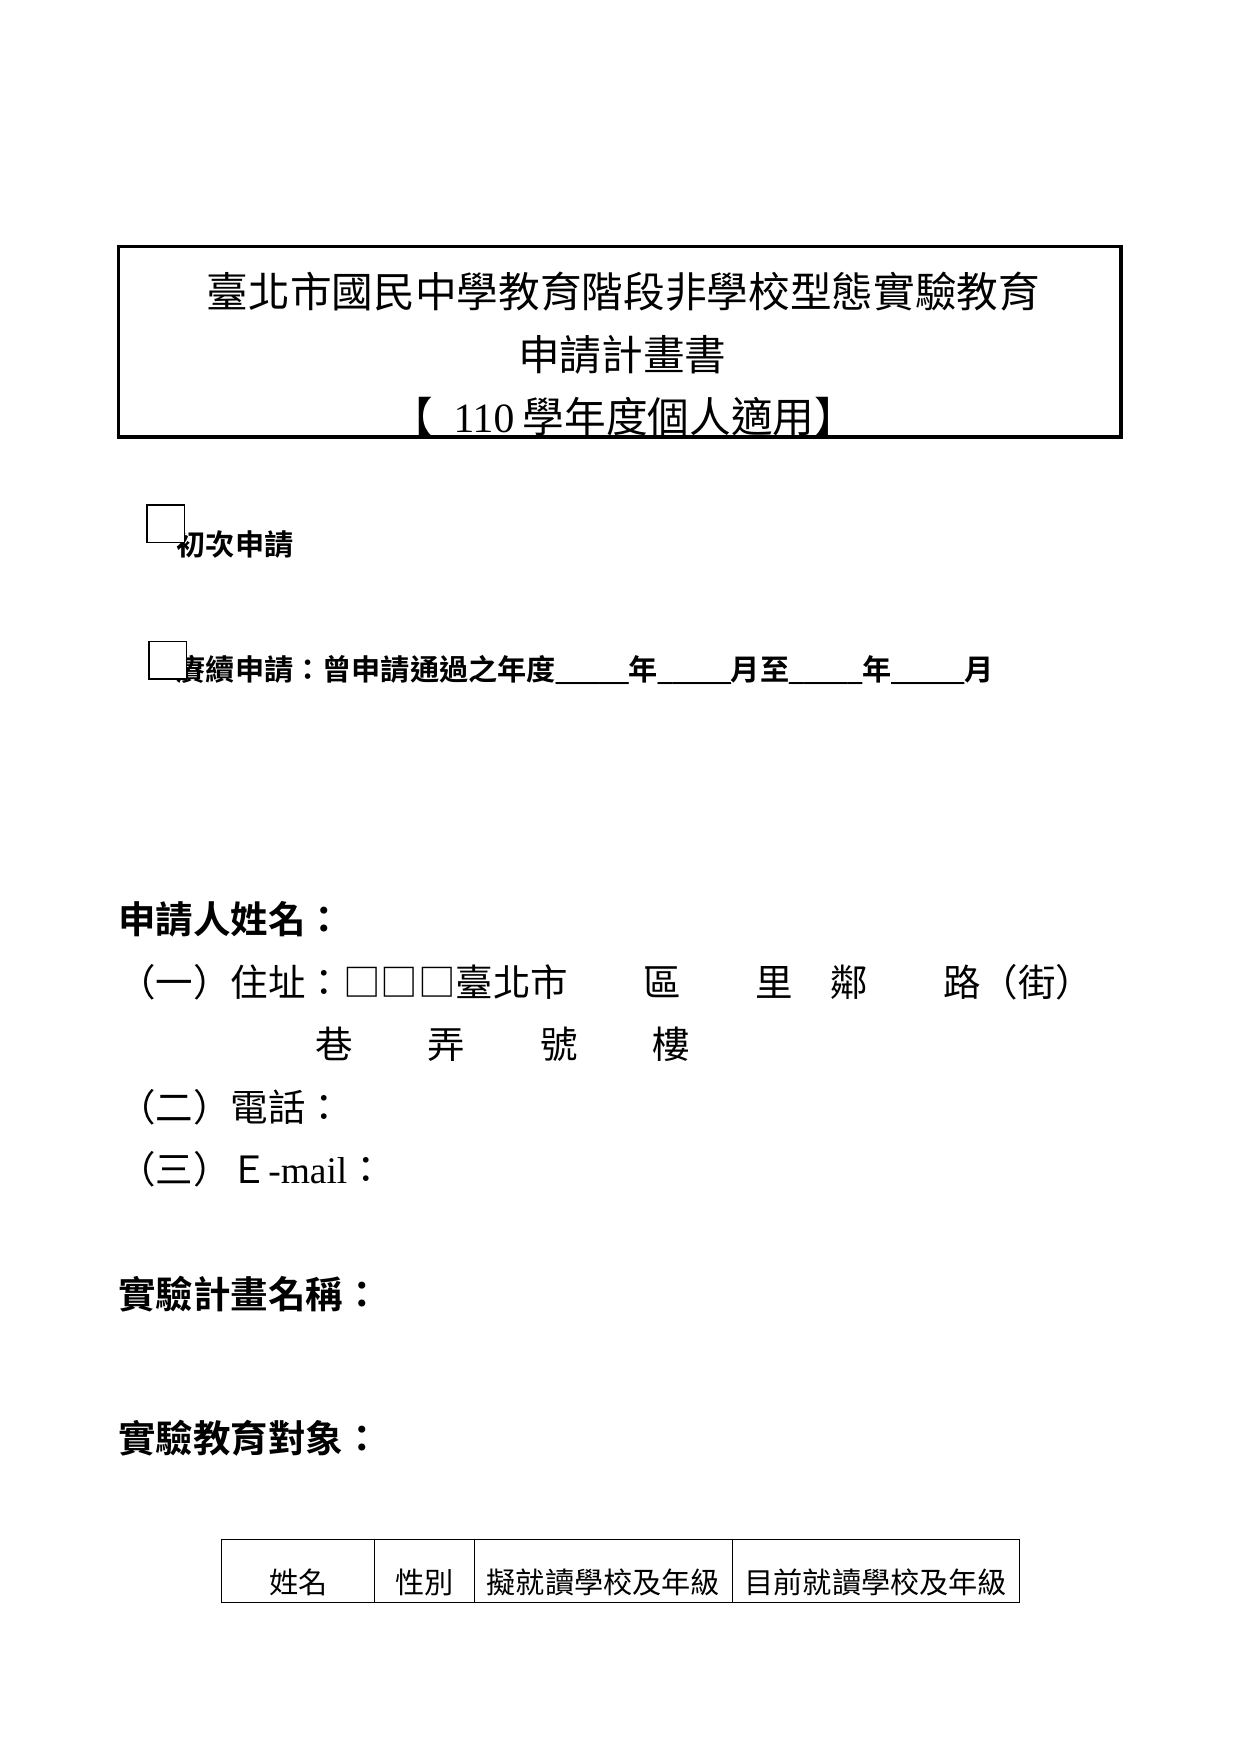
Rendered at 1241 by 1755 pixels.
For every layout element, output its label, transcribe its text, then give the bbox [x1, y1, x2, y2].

table_header 擬就讀學校及年級 [475, 1540, 732, 1602]
table_header 姓名 [222, 1540, 374, 1602]
text （三）Ｅ-mail： [118, 1126, 1122, 1188]
text （一）住址：□□□臺北市 區 里 鄰 路（街） [118, 938, 1122, 1001]
table_header 臺北市國民中學教育階段非學校型態實驗教育 申請計畫書 【 110學年度個人適用】 [120, 248, 1119, 435]
text 申請人姓名： [118, 876, 1122, 938]
text （二）電話： [118, 1063, 1122, 1126]
table_header 性別 [375, 1540, 474, 1602]
text 巷 弄 號 樓 [118, 1001, 1122, 1063]
text 實驗教育對象： [118, 1395, 1122, 1457]
table_header 目前就讀學校及年級 [733, 1540, 1019, 1602]
text 賡續申請：曾申請通過之年度_____年_____月至_____年_____月 [118, 626, 1122, 751]
text 實驗計畫名稱： [118, 1251, 1122, 1313]
text 初次申請 [118, 501, 1122, 563]
